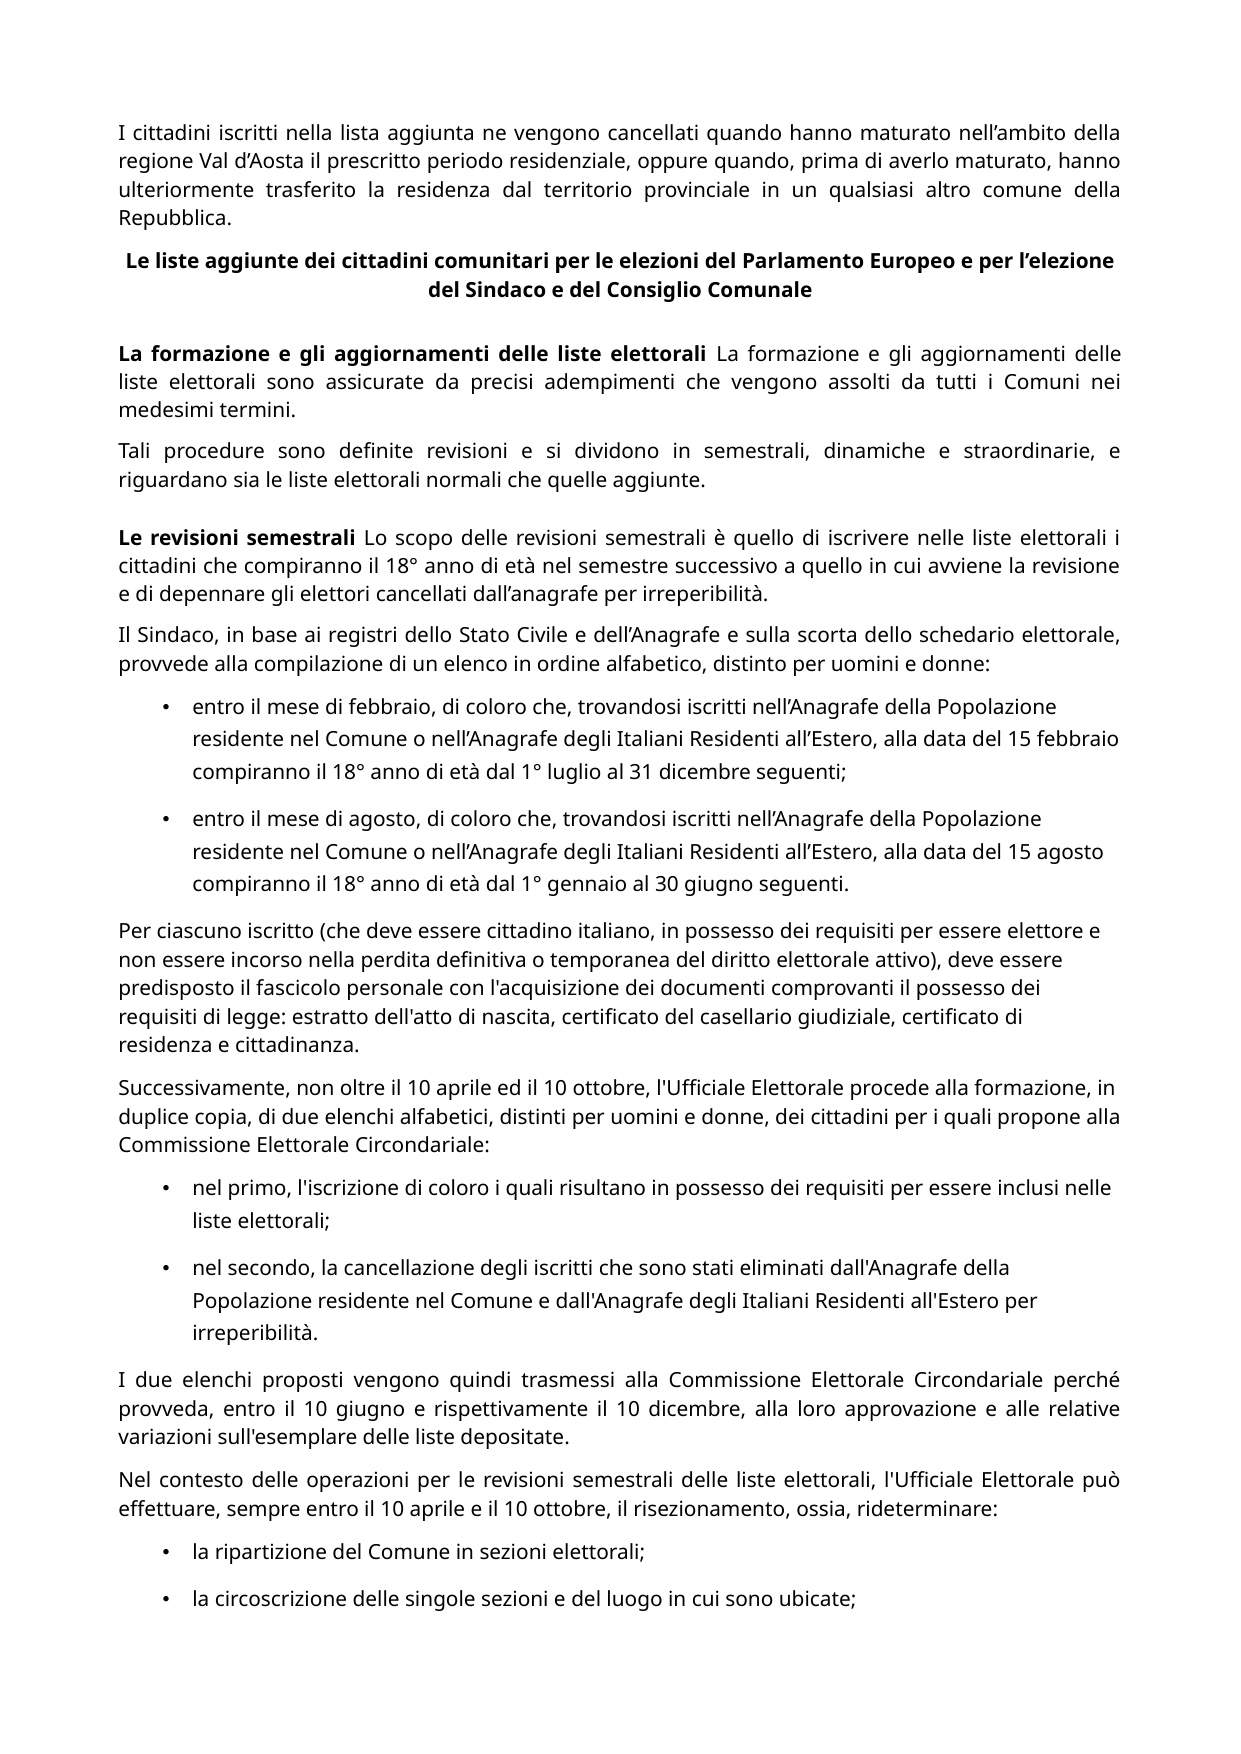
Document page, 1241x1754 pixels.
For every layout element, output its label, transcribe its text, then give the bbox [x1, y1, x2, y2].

text Per ciascuno iscritto (che deve essere cittadino italiano, in possesso dei requisiti per essere elettore e non essere incorso nella perdita definitiva o temporanea del diritto elettorale attivo), deve essere predisposto il fascicolo personale con l'acquisizione dei documenti comprovanti il possesso dei requisiti di legge: estratto dell'atto di nascita, certificato del casellario giudiziale, certificato di residenza e cittadinanza. [118, 917, 1122, 1059]
list nel secondo, la cancellazione degli iscritti che sono stati eliminati dall'Anagrafe della Popolazione residente nel Comune e dall'Anagrafe degli Italiani Residenti all'Estero per irreperibilità. [162, 1253, 1122, 1347]
list entro il mese di agosto, di coloro che, trovandosi iscritti nell’Anagrafe della Popolazione residente nel Comune o nell’Anagrafe degli Italiani Residenti all’Estero, alla data del 15 agosto compiranno il 18° anno di età dal 1° gennaio al 30 giugno seguenti. [162, 804, 1122, 898]
list nel primo, l'iscrizione di coloro i quali risultano in possesso dei requisiti per essere inclusi nelle liste elettorali; [162, 1173, 1122, 1234]
list la ripartizione del Comune in sezioni elettorali; [162, 1537, 1122, 1565]
text I due elenchi proposti vengono quindi trasmessi alla Commissione Elettorale Circondariale perché provveda, entro il 10 giugno e rispettivamente il 10 dicembre, alla loro approvazione e alle relative variazioni sull'esemplare delle liste depositate. [118, 1366, 1122, 1451]
text Tali procedure sono definite revisioni e si dividono in semestrali, dinamiche e straordinarie, e riguardano sia le liste elettorali normali che quelle aggiunte. [118, 437, 1122, 493]
text Successivamente, non oltre il 10 aprile ed il 10 ottobre, l'Ufficiale Elettorale procede alla formazione, in duplice copia, di due elenchi alfabetici, distinti per uomini e donne, dei cittadini per i quali propone alla Commissione Elettorale Circondariale: [118, 1073, 1122, 1159]
text I cittadini iscritti nella lista aggiunta ne vengono cancellati quando hanno maturato nell’ambito della regione Val d’Aosta il prescritto periodo residenziale, oppure quando, prima di averlo maturato, hanno ulteriormente trasferito la residenza dal territorio provinciale in un qualsiasi altro comune della Repubblica. [118, 118, 1122, 232]
subtitle Le revisioni semestrali Lo scopo delle revisioni semestrali è quello di iscrivere nelle liste elettorali i cittadini che compiranno il 18° anno di età nel semestre successivo a quello in cui avviene la revisione e di depennare gli elettori cancellati dall’anagrafe per irreperibilità. [118, 523, 1122, 608]
text Nel contesto delle operazioni per le revisioni semestrali delle liste elettorali, l'Ufficiale Elettorale può effettuare, sempre entro il 10 aprile e il 10 ottobre, il risezionamento, ossia, rideterminare: [118, 1465, 1122, 1522]
list la circoscrizione delle singole sezioni e del luogo in cui sono ubicate; [162, 1584, 1122, 1612]
list entro il mese di febbraio, di coloro che, trovandosi iscritti nell’Anagrafe della Popolazione residente nel Comune o nell’Anagrafe degli Italiani Residenti all’Estero, alla data del 15 febbraio compiranno il 18° anno di età dal 1° luglio al 31 dicembre seguenti; [162, 692, 1122, 786]
subtitle La formazione e gli aggiornamenti delle liste elettorali La formazione e gli aggiornamenti delle liste elettorali sono assicurate da precisi adempimenti che vengono assolti da tutti i Comuni nei medesimi termini. [118, 339, 1122, 424]
text Le liste aggiunte dei cittadini comunitari per le elezioni del Parlamento Europeo e per l’elezione del Sindaco e del Consiglio Comunale [118, 246, 1122, 303]
text Il Sindaco, in base ai registri dello Stato Civile e dell’Anagrafe e sulla scorta dello schedario elettorale, provvede alla compilazione di un elenco in ordine alfabetico, distinto per uomini e donne: [118, 620, 1122, 677]
